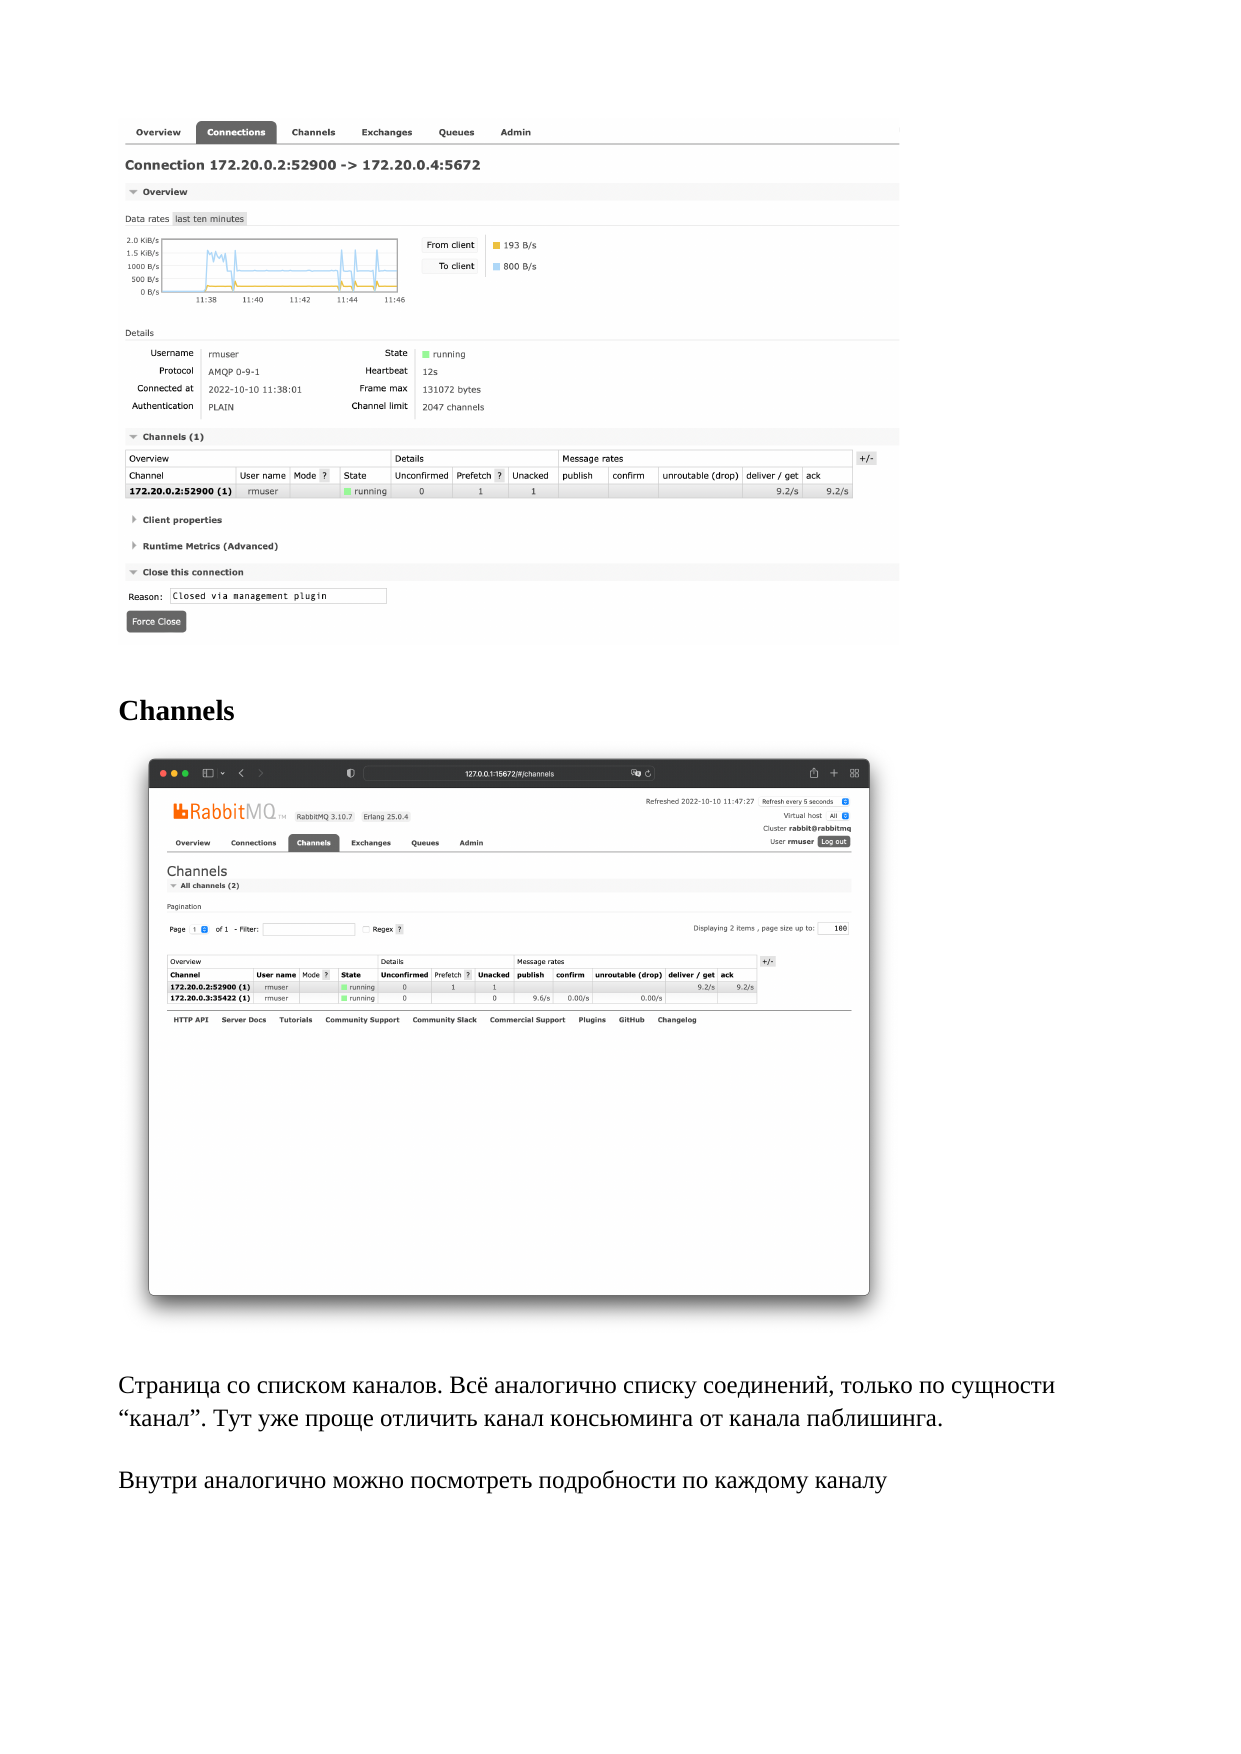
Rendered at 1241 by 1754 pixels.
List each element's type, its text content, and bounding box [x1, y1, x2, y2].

subtitle Channels [118, 693, 1122, 727]
picture [118, 739, 900, 1336]
text Внутри аналогично можно посмотреть подробности по каждому каналу [118, 1465, 1122, 1494]
text Страница со списком каналов. Всё аналогично списку соединений, только по сущности “канал”. Тут уже проще отличить канал консьюминга от канала паблишинга. [118, 1370, 1122, 1431]
picture [118, 118, 900, 645]
